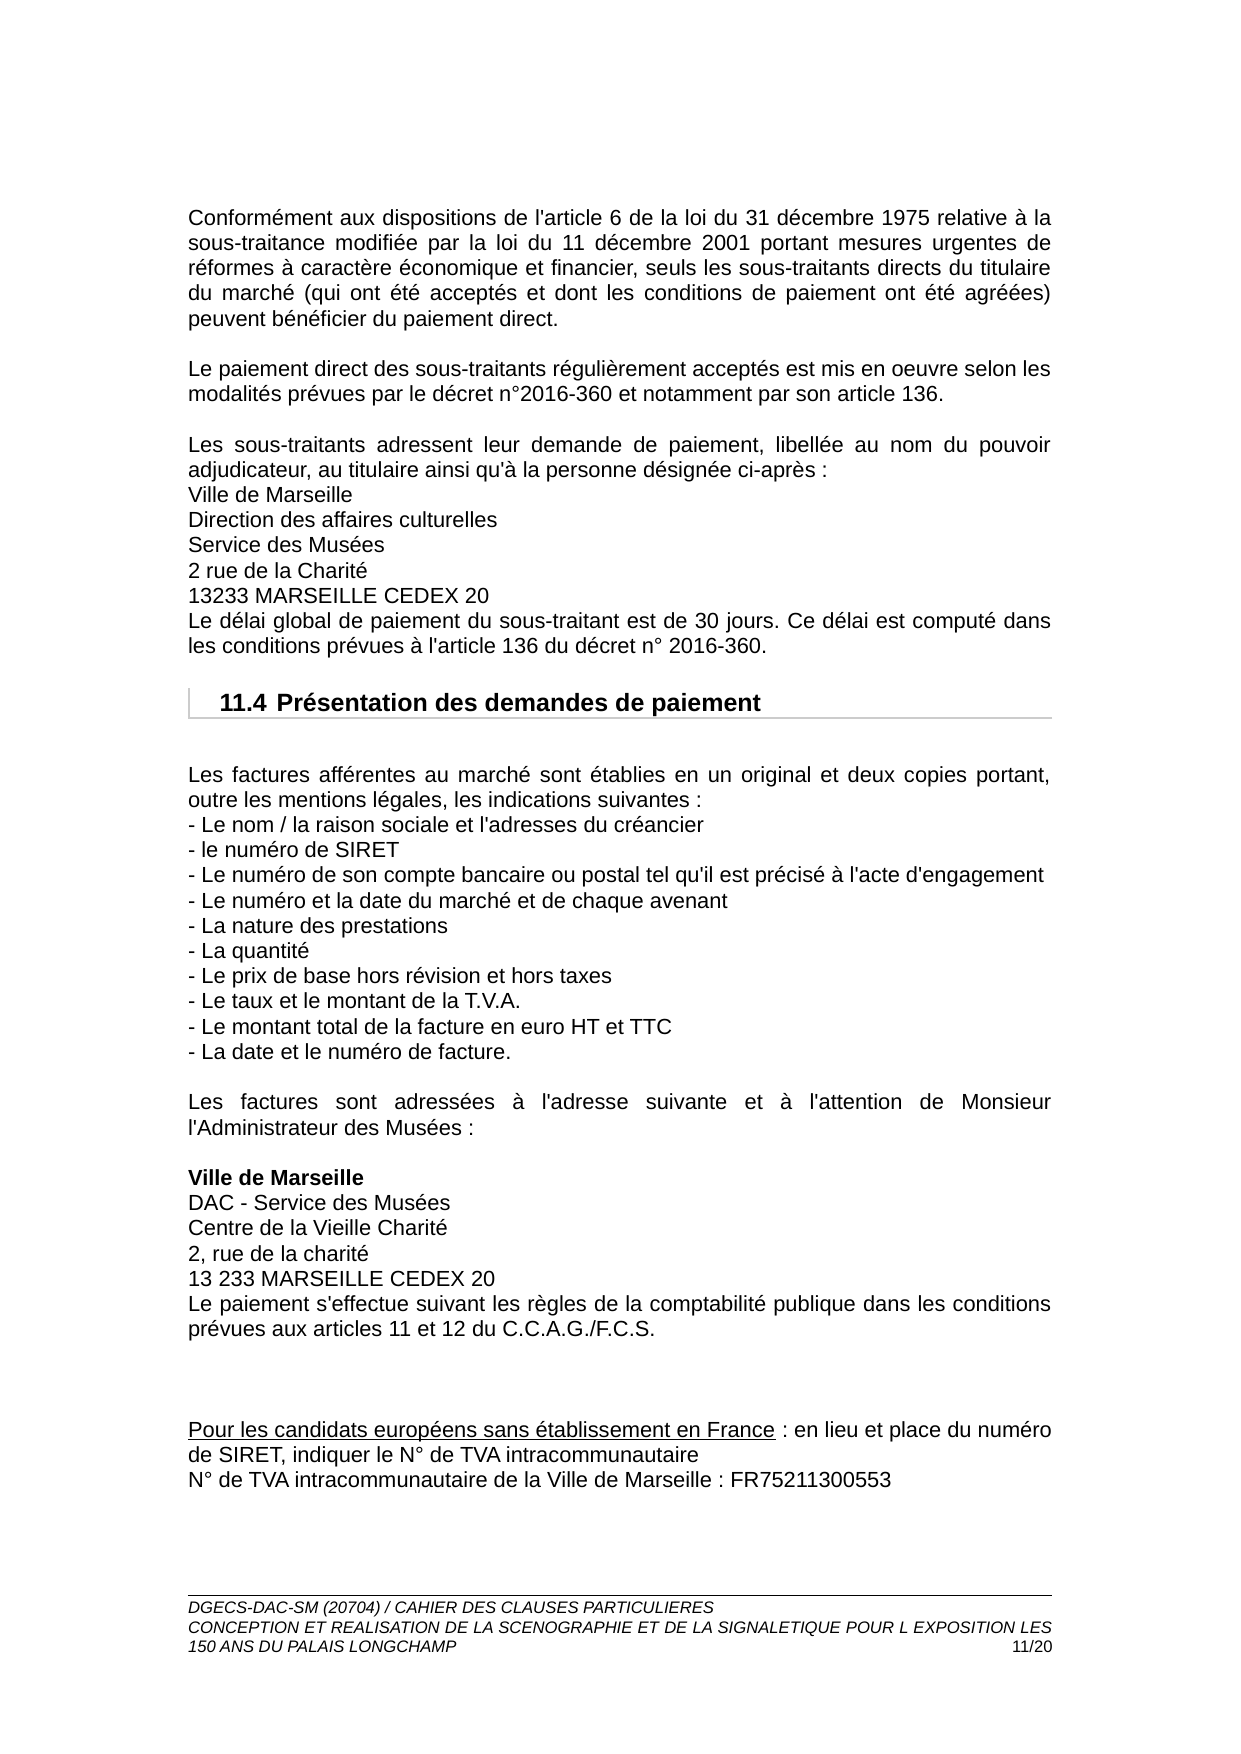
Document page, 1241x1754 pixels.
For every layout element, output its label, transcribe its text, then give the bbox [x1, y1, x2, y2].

text Direction des affaires culturelles [188, 507, 1052, 532]
subtitle Présentation des demandes de paiement [190, 688, 1052, 717]
text N° de TVA intracommunautaire de la Ville de Marseille : FR75211300553 [188, 1467, 1052, 1493]
text Pour les candidats européens sans établissement en France : en lieu et place du numéro de SIRET, indiquer le N° de TVA intracommunautaire [188, 1417, 1052, 1467]
text - Le prix de base hors révision et hors taxes [188, 963, 1052, 988]
text - La date et le numéro de facture. [188, 1039, 1052, 1064]
text - Le nom / la raison sociale et l'adresses du créancier [188, 812, 1052, 837]
text Le délai global de paiement du sous-traitant est de 30 jours. Ce délai est computé dans les conditions prévues à l'article 136 du décret n° 2016-360. [188, 608, 1052, 658]
text Les factures afférentes au marché sont établies en un original et deux copies portant, outre les mentions légales, les indications suivantes : [188, 762, 1052, 812]
text - le numéro de SIRET [188, 837, 1052, 862]
text Les sous-traitants adressent leur demande de paiement, libellée au nom du pouvoir adjudicateur, au titulaire ainsi qu'à la personne désignée ci-après : [188, 431, 1052, 482]
text Conformément aux dispositions de l'article 6 de la loi du 31 décembre 1975 relative à la sous-traitance modifiée par la loi du 11 décembre 2001 portant mesures urgentes de réformes à caractère économique et financier, seuls les sous-traitants directs du titulaire du marché (qui ont été acceptés et dont les conditions de paiement ont été agréées) peuvent bénéficier du paiement direct. [188, 204, 1052, 331]
text 2 rue de la Charité [188, 557, 1052, 583]
text - La quantité [188, 938, 1052, 963]
text 13 233 MARSEILLE CEDEX 20 [188, 1266, 1052, 1291]
text Ville de Marseille [188, 482, 1052, 507]
text - Le taux et le montant de la T.V.A. [188, 988, 1052, 1014]
text Le paiement direct des sous-traitants régulièrement acceptés est mis en oeuvre selon les modalités prévues par le décret n°2016-360 et notamment par son article 136. [188, 356, 1052, 406]
text - Le numéro de son compte bancaire ou postal tel qu'il est précisé à l'acte d'engagement [188, 862, 1052, 888]
text 2, rue de la charité [188, 1241, 1052, 1266]
text Le paiement s'effectue suivant les règles de la comptabilité publique dans les conditions prévues aux articles 11 et 12 du C.C.A.G./F.C.S. [188, 1291, 1052, 1341]
text Centre de la Vieille Charité [188, 1215, 1052, 1241]
text 13233 MARSEILLE CEDEX 20 [188, 583, 1052, 608]
text Ville de Marseille [188, 1165, 1052, 1190]
text - Le numéro et la date du marché et de chaque avenant [188, 888, 1052, 913]
text Les factures sont adressées à l'adresse suivante et à l'attention de Monsieur l'Administrateur des Musées : [188, 1089, 1052, 1140]
text DAC - Service des Musées [188, 1190, 1052, 1215]
text - Le montant total de la facture en euro HT et TTC [188, 1014, 1052, 1039]
text - La nature des prestations [188, 913, 1052, 938]
text Service des Musées [188, 532, 1052, 557]
